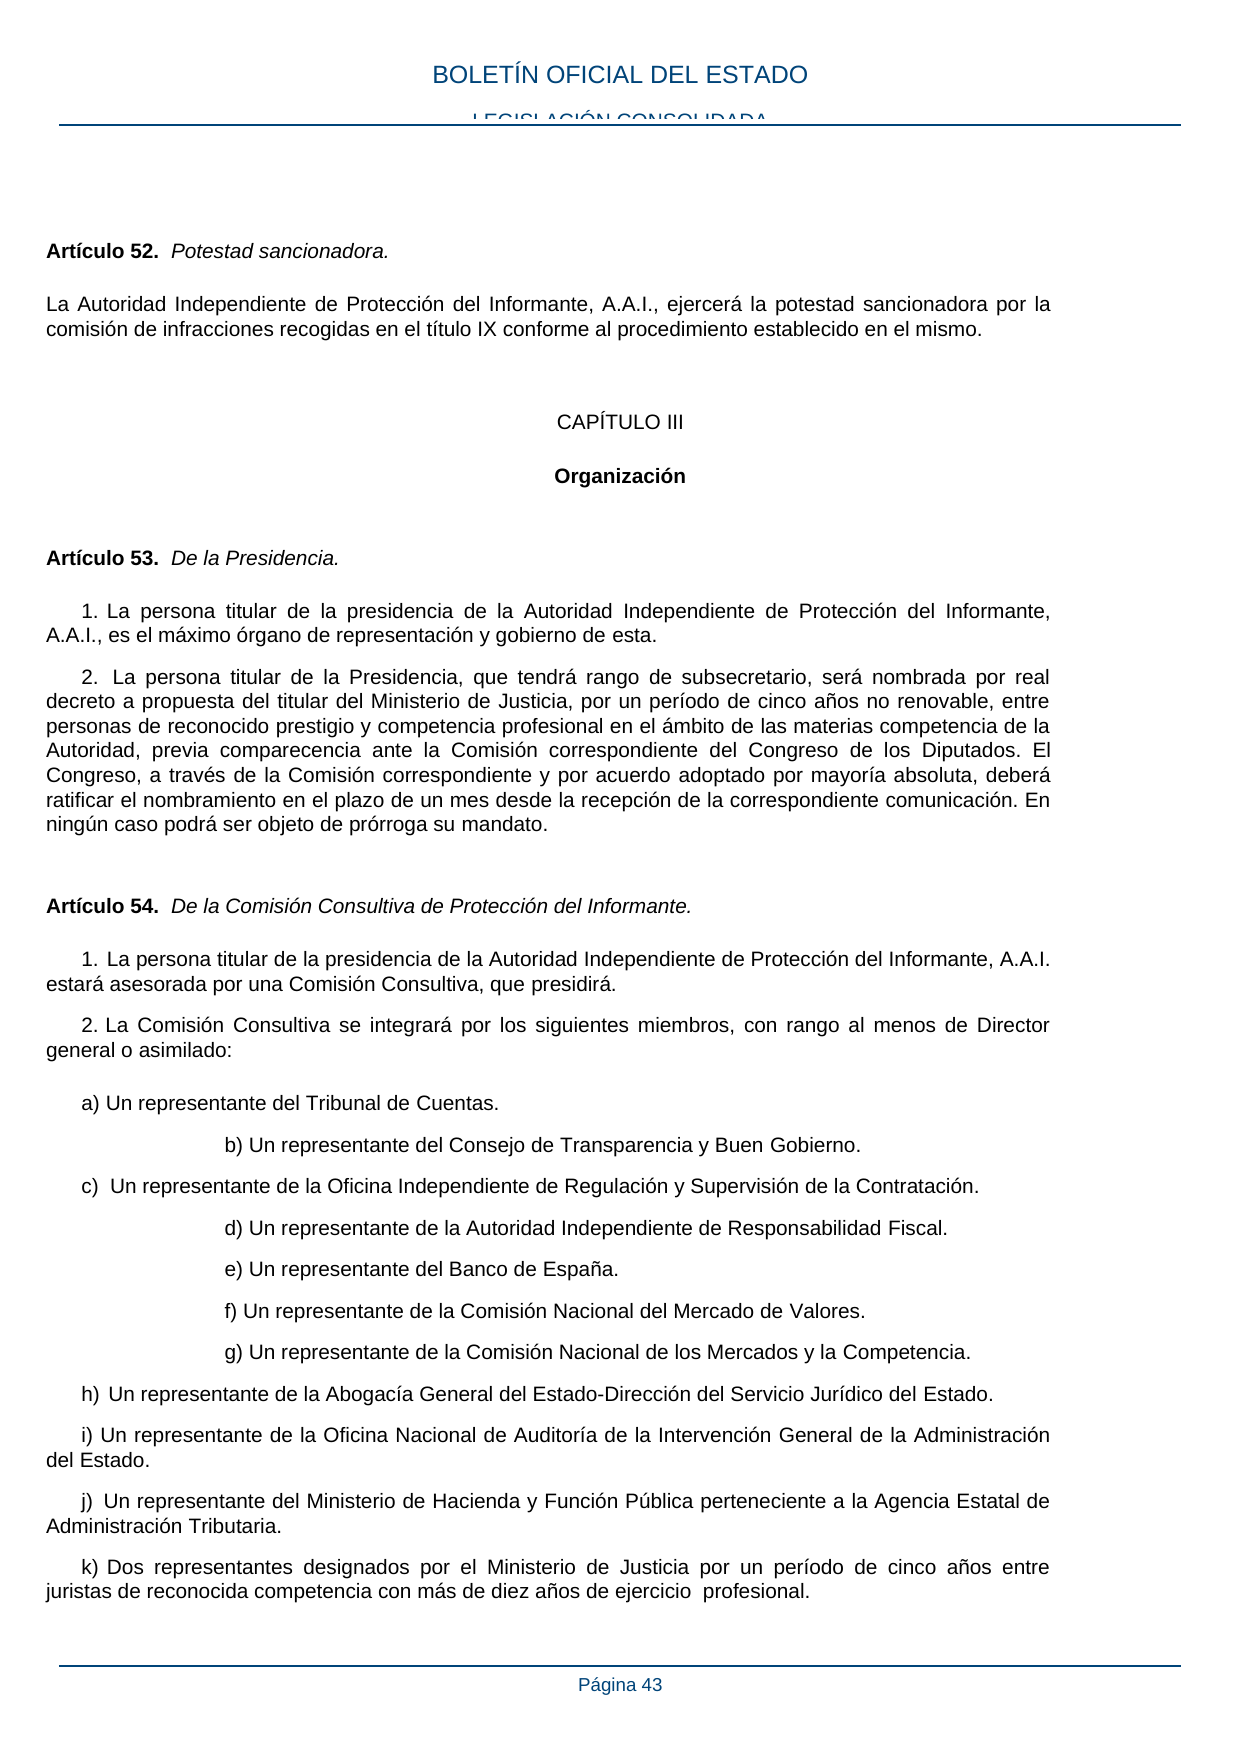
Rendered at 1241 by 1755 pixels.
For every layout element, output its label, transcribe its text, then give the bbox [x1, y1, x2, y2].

list Un representante del Consejo de Transparencia y Buen Gobierno. [224, 1133, 1195, 1157]
text Artículo 52. Potestad sancionadora. [46, 238, 1195, 262]
text La Autoridad Independiente de Protección del Informante, A.A.I., ejercerá la potestad sancionadora por la comisión de infracciones recogidas en el título IX conforme al procedimiento establecido en el mismo. [46, 292, 1052, 341]
list Dos representantes designados por el Ministerio de Justicia por un período de cinco años entre juristas de reconocida competencia con más de diez años de ejercicio profesional. [46, 1555, 1052, 1603]
list Un representante del Tribunal de Cuentas. [46, 1091, 1195, 1115]
list Un representante del Ministerio de Hacienda y Función Pública perteneciente a la Agencia Estatal de Administración Tributaria. [46, 1489, 1052, 1537]
subtitle Organización [554, 463, 1195, 487]
list Un representante de la Oficina Nacional de Auditoría de la Intervención General de la Administración del Estado. [46, 1423, 1052, 1472]
list Un representante de la Oficina Independiente de Regulación y Supervisión de la Contratación. [46, 1174, 1195, 1198]
list La persona titular de la presidencia de la Autoridad Independiente de Protección del Informante, A.A.I. estará asesorada por una Comisión Consultiva, que presidirá. [46, 947, 1052, 996]
list Un representante de la Abogacía General del Estado-Dirección del Servicio Jurídico del Estado. [46, 1382, 1195, 1406]
list La persona titular de la presidencia de la Autoridad Independiente de Protección del Informante, A.A.I., es el máximo órgano de representación y gobierno de esta. [46, 599, 1052, 647]
text CAPÍTULO III [423, 410, 818, 434]
list Un representante de la Comisión Nacional de los Mercados y la Competencia. [224, 1340, 1195, 1364]
text Artículo 53. De la Presidencia. [46, 545, 1195, 569]
list Un representante de la Comisión Nacional del Mercado de Valores. [224, 1299, 1195, 1323]
list La Comisión Consultiva se integrará por los siguientes miembros, con rango al menos de Director general o asimilado: [46, 1013, 1052, 1061]
list La persona titular de la Presidencia, que tendrá rango de subsecretario, será nombrada por real decreto a propuesta del titular del Ministerio de Justicia, por un período de cinco años no renovable, entre personas de reconocido prestigio y competencia profesional en el ámbito de las materias competencia de la Autoridad, previa comparecencia ante la Comisión correspondiente del Congreso de los Diputados. El Congreso, a través de la Comisión correspondiente y por acuerdo adoptado por mayoría absoluta, deberá ratificar el nombramiento en el plazo de un mes desde la recepción de la correspondiente comunicación. En ningún caso podrá ser objeto de prórroga su mandato. [46, 664, 1052, 836]
text Artículo 54. De la Comisión Consultiva de Protección del Informante. [46, 893, 1195, 917]
list Un representante de la Autoridad Independiente de Responsabilidad Fiscal. [224, 1216, 1195, 1239]
list Un representante del Banco de España. [224, 1257, 1195, 1281]
